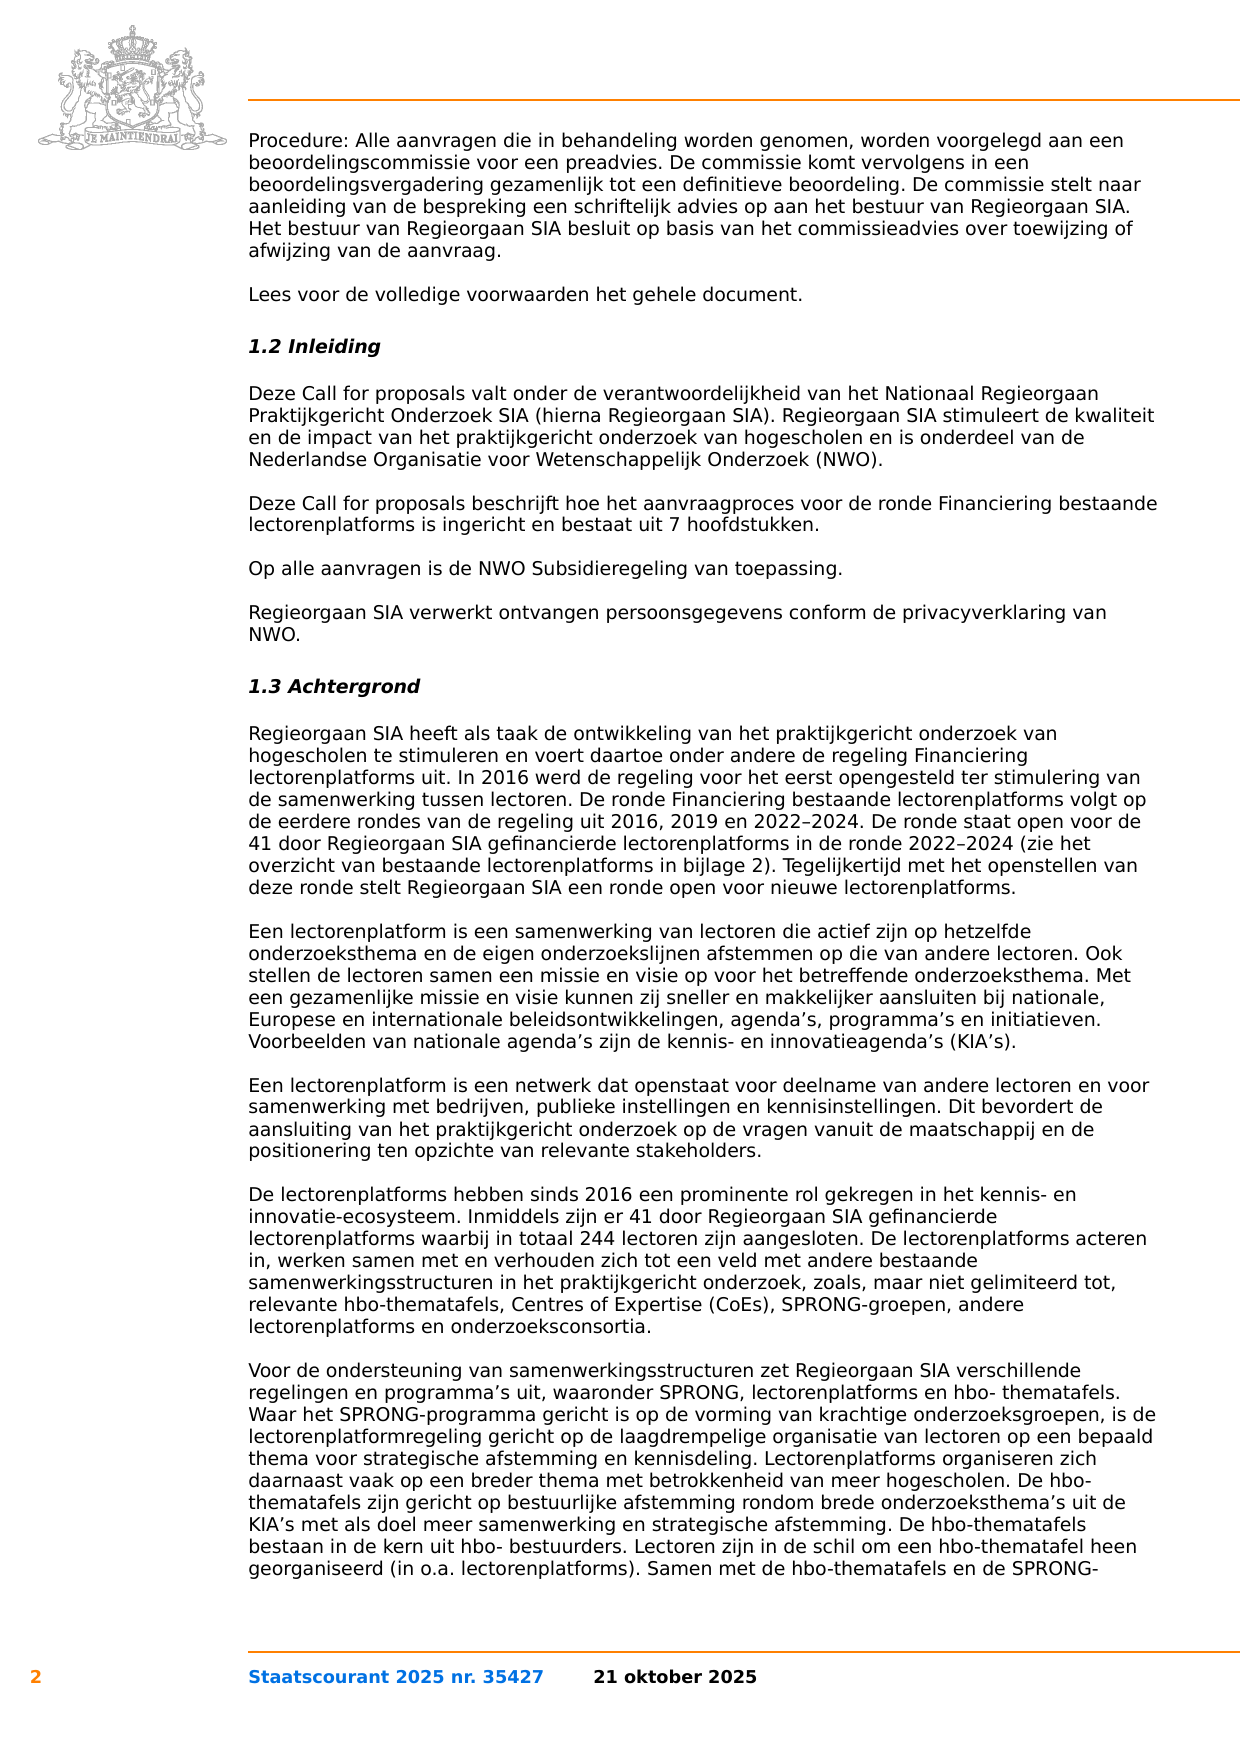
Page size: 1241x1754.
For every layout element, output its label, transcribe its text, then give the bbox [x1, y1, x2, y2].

text Deze Call for proposals beschrijft hoe het aanvraagproces voor de ronde Financiering bestaande lectorenplatforms is ingericht en bestaat uit 7 hoofdstukken. [248, 492, 1163, 536]
text Voor de ondersteuning van samenwerkingsstructuren zet Regieorgaan SIA verschillende regelingen en programma’s uit, waaronder SPRONG, lectorenplatforms en hbo- thematafels. Waar het SPRONG-programma gericht is op de vorming van krachtige onderzoeksgroepen, is de lectorenplatformregeling gericht op de laagdrempelige organisatie van lectoren op een bepaald thema voor strategische afstemming en kennisdeling. Lectorenplatforms organiseren zich daarnaast vaak op een breder thema met betrokkenheid van meer hogescholen. De hbo-thematafels zijn gericht op bestuurlijke afstemming rondom brede onderzoeksthema’s uit de KIA’s met als doel meer samenwerking en strategische afstemming. De hbo-thematafels bestaan in de kern uit hbo- bestuurders. Lectoren zijn in de schil om een hbo-thematafel heen georganiseerd (in o.a. lectorenplatforms). Samen met de hbo-thematafels en de SPRONG- [248, 1360, 1163, 1580]
picture [38, 25, 227, 150]
text De lectorenplatforms hebben sinds 2016 een prominente rol gekregen in het kennis- en innovatie-ecosysteem. Inmiddels zijn er 41 door Regieorgaan SIA gefinancierde lectorenplatforms waarbij in totaal 244 lectoren zijn aangesloten. De lectorenplatforms acteren in, werken samen met en verhouden zich tot een veld met andere bestaande samenwerkingsstructuren in het praktijkgericht onderzoek, zoals, maar niet gelimiteerd tot, relevante hbo-thematafels, Centres of Expertise (CoEs), SPRONG-groepen, andere lectorenplatforms en onderzoeksconsortia. [248, 1184, 1163, 1338]
text Deze Call for proposals valt onder de verantwoordelijkheid van het Nationaal Regieorgaan Praktijkgericht Onderzoek SIA (hierna Regieorgaan SIA). Regieorgaan SIA stimuleert de kwaliteit en de impact van het praktijkgericht onderzoek van hogescholen en is onderdeel van de Nederlandse Organisatie voor Wetenschappelijk Onderzoek (NWO). [248, 383, 1163, 471]
text Regieorgaan SIA verwerkt ontvangen persoonsgegevens conform de privacyverklaring van NWO. [248, 602, 1163, 646]
text Lees voor de volledige voorwaarden het gehele document. [248, 284, 1163, 306]
subtitle 1.3 Achtergrond [248, 676, 1163, 698]
text Op alle aanvragen is de NWO Subsidieregeling van toepassing. [248, 558, 1163, 580]
text Een lectorenplatform is een samenwerking van lectoren die actief zijn op hetzelfde onderzoeksthema en de eigen onderzoekslijnen afstemmen op die van andere lectoren. Ook stellen de lectoren samen een missie en visie op voor het betreffende onderzoeksthema. Met een gezamenlijke missie en visie kunnen zij sneller en makkelijker aansluiten bij nationale, Europese en internationale beleidsontwikkelingen, agenda’s, programma’s en initiatieven. Voorbeelden van nationale agenda’s zijn de kennis- en innovatieagenda’s (KIA’s). [248, 921, 1163, 1053]
text Procedure: Alle aanvragen die in behandeling worden genomen, worden voorgelegd aan een beoordelingscommissie voor een preadvies. De commissie komt vervolgens in een beoordelingsvergadering gezamenlijk tot een definitieve beoordeling. De commissie stelt naar aanleiding van de bespreking een schriftelijk advies op aan het bestuur van Regieorgaan SIA. Het bestuur van Regieorgaan SIA besluit op basis van het commissieadvies over toewijzing of afwijzing van de aanvraag. [248, 130, 1163, 262]
text Een lectorenplatform is een netwerk dat openstaat voor deelname van andere lectoren en voor samenwerking met bedrijven, publieke instellingen en kennisinstellingen. Dit bevordert de aansluiting van het praktijkgericht onderzoek op de vragen vanuit de maatschappij en de positionering ten opzichte van relevante stakeholders. [248, 1074, 1163, 1162]
subtitle 1.2 Inleiding [248, 336, 1163, 358]
text Regieorgaan SIA heeft als taak de ontwikkeling van het praktijkgericht onderzoek van hogescholen te stimuleren en voert daartoe onder andere de regeling Financiering lectorenplatforms uit. In 2016 werd de regeling voor het eerst opengesteld ter stimulering van de samenwerking tussen lectoren. De ronde Financiering bestaande lectorenplatforms volgt op de eerdere rondes van de regeling uit 2016, 2019 en 2022–2024. De ronde staat open voor de 41 door Regieorgaan SIA gefinancierde lectorenplatforms in de ronde 2022–2024 (zie het overzicht van bestaande lectorenplatforms in bijlage 2). Tegelijkertijd met het openstellen van deze ronde stelt Regieorgaan SIA een ronde open voor nieuwe lectorenplatforms. [248, 723, 1163, 899]
